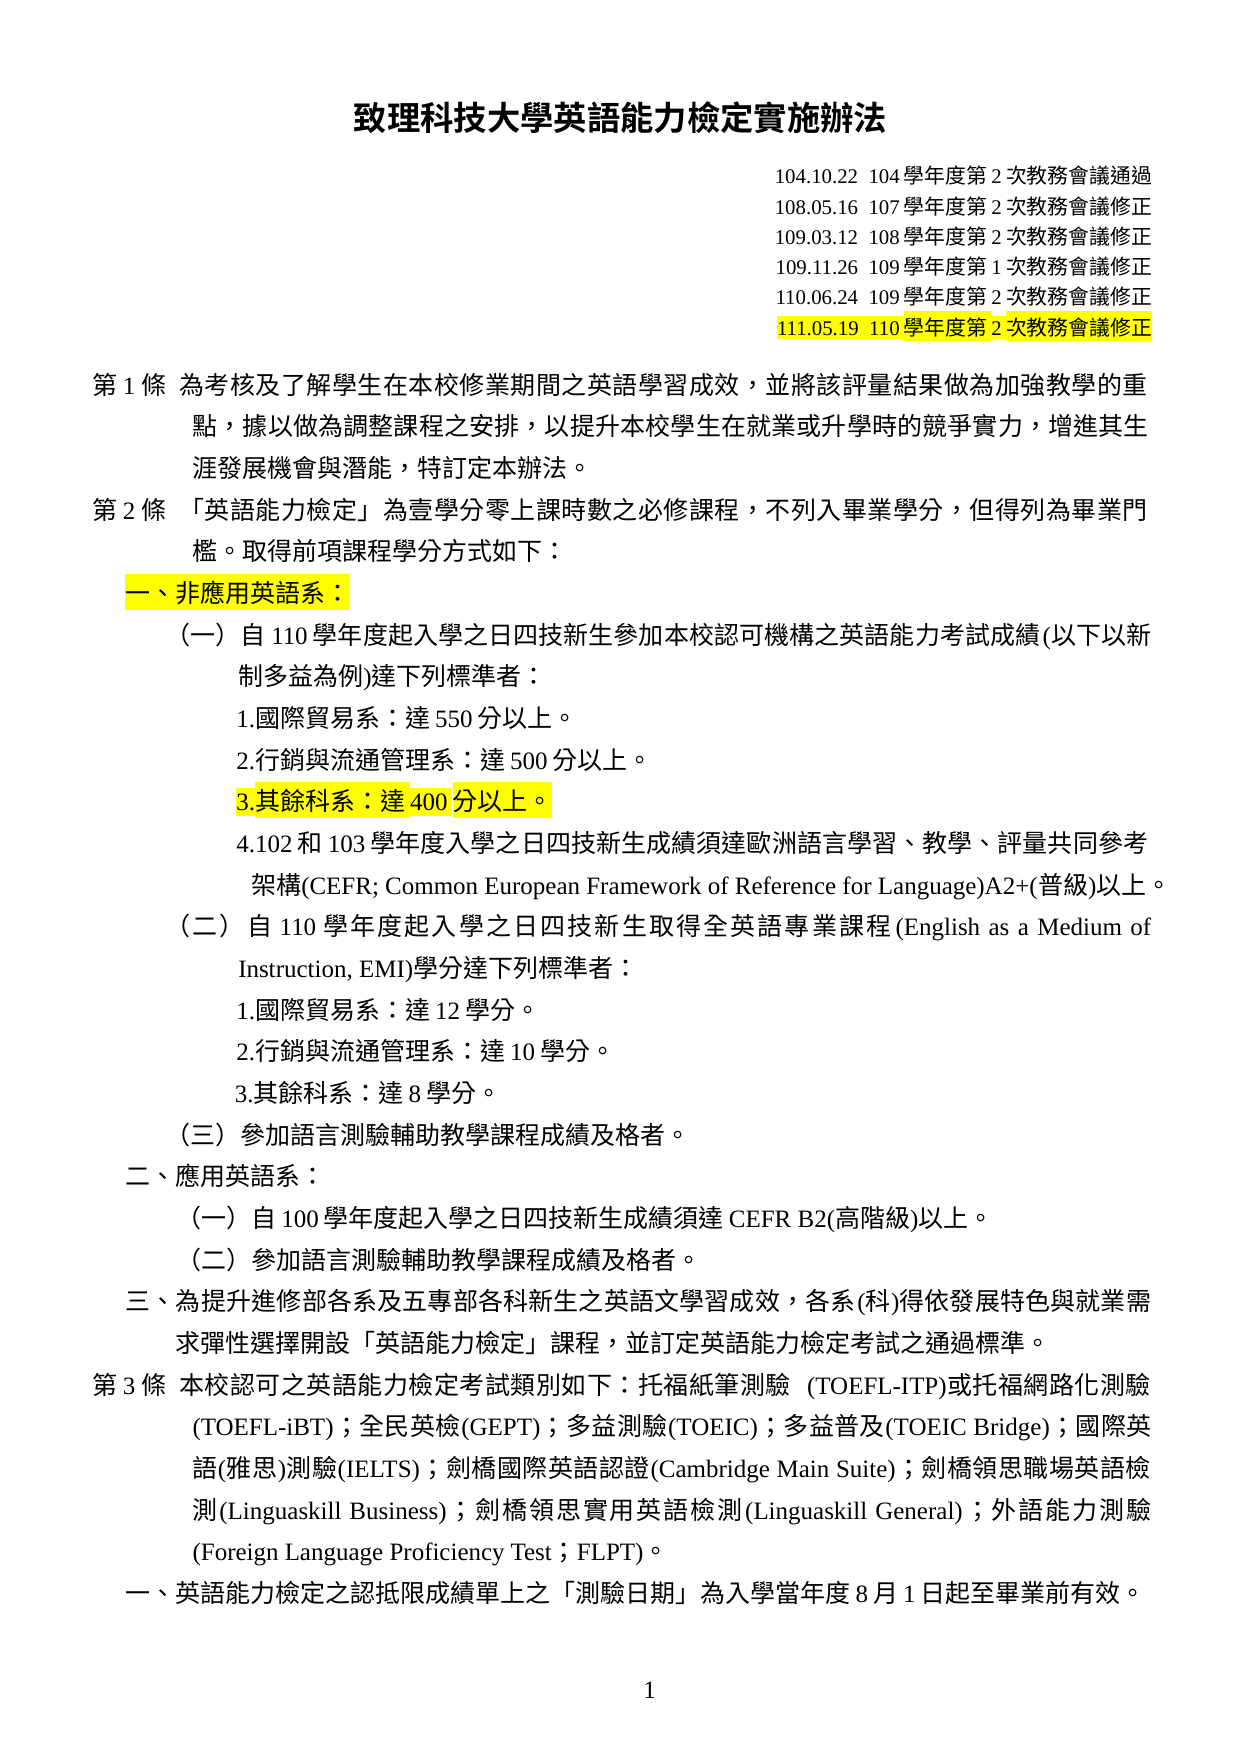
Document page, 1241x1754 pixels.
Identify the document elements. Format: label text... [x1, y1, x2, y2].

text 第2條 「英語能力檢定」為壹學分零上課時數之必修課程，不列入畢業學分，但得列為畢業門檻。取得前項課程學分方式如下： [92, 486, 1152, 569]
text 一、非應用英語系： [125, 569, 1152, 611]
text 1.國際貿易系：達12學分。 [236, 986, 1152, 1027]
text 2.行銷與流通管理系：達500分以上。 [236, 736, 1152, 777]
text 108.05.16 107學年度第2次教務會議修正 [89, 190, 1152, 220]
text 110.06.24 109學年度第2次教務會議修正 [89, 281, 1152, 311]
text 3.其餘科系：達8學分。 [234, 1069, 1152, 1111]
text 一、英語能力檢定之認抵限成績單上之「測驗日期」為入學當年度8月1日起至畢業前有效。 [125, 1569, 1152, 1611]
text 二、應用英語系： [125, 1152, 1152, 1194]
text 第3條 本校認可之英語能力檢定考試類別如下：托福紙筆測驗 (TOEFL-ITP)或托福網路化測驗(TOEFL-iBT)；全民英檢(GEPT)；多益測驗(TOEIC)；多益普及(TOEIC Bridge)；國際英語(雅思)測驗(IELTS)；劍橋國際英語認證(Cambridge Main Suite)；劍橋領思職場英語檢測(Linguaskill Business)；劍橋領思實用英語檢測(Linguaskill General)；外語能力測驗(Foreign Language Proficiency Test；FLPT)。 [92, 1361, 1152, 1569]
text 109.03.12 108學年度第2次教務會議修正 [89, 220, 1152, 250]
text （二）參加語言測驗輔助教學課程成績及格者。 [89, 1236, 1152, 1277]
text 104.10.22 104學年度第2次教務會議通過 [89, 160, 1152, 190]
text 111.05.19 110學年度第2次教務會議修正 [89, 311, 1152, 341]
text 第1條 為考核及了解學生在本校修業期間之英語學習成效，並將該評量結果做為加強教學的重點，據以做為調整課程之安排，以提升本校學生在就業或升學時的競爭實力，增進其生涯發展機會與潛能，特訂定本辦法。 [92, 361, 1152, 486]
text 致理科技大學英語能力檢定實施辦法 [89, 94, 1152, 140]
text 3.其餘科系：達400分以上。 [236, 777, 1152, 819]
text 109.11.26 109學年度第1次教務會議修正 [89, 250, 1152, 281]
text （三）參加語言測驗輔助教學課程成績及格者。 [165, 1111, 1152, 1152]
text 1.國際貿易系：達550分以上。 [236, 694, 1152, 736]
text 4.102和103學年度入學之日四技新生成績須達歐洲語言學習、教學、評量共同參考架構(CEFR; Common European Framework of Reference for Language)A2+(普級)以上。 [236, 819, 1152, 902]
text （二）自110學年度起入學之日四技新生取得全英語專業課程(English as a Medium of Instruction, EMI)學分達下列標準者： [165, 902, 1152, 986]
text 三、為提升進修部各系及五專部各科新生之英語文學習成效，各系(科)得依發展特色與就業需求彈性選擇開設「英語能力檢定」課程，並訂定英語能力檢定考試之通過標準。 [125, 1277, 1152, 1361]
text （一）自100學年度起入學之日四技新生成績須達CEFR B2(高階級)以上。 [89, 1194, 1152, 1236]
text （一）自110學年度起入學之日四技新生參加本校認可機構之英語能力考試成績(以下以新制多益為例)達下列標準者： [165, 611, 1152, 694]
text 2.行銷與流通管理系：達10學分。 [236, 1027, 1152, 1069]
